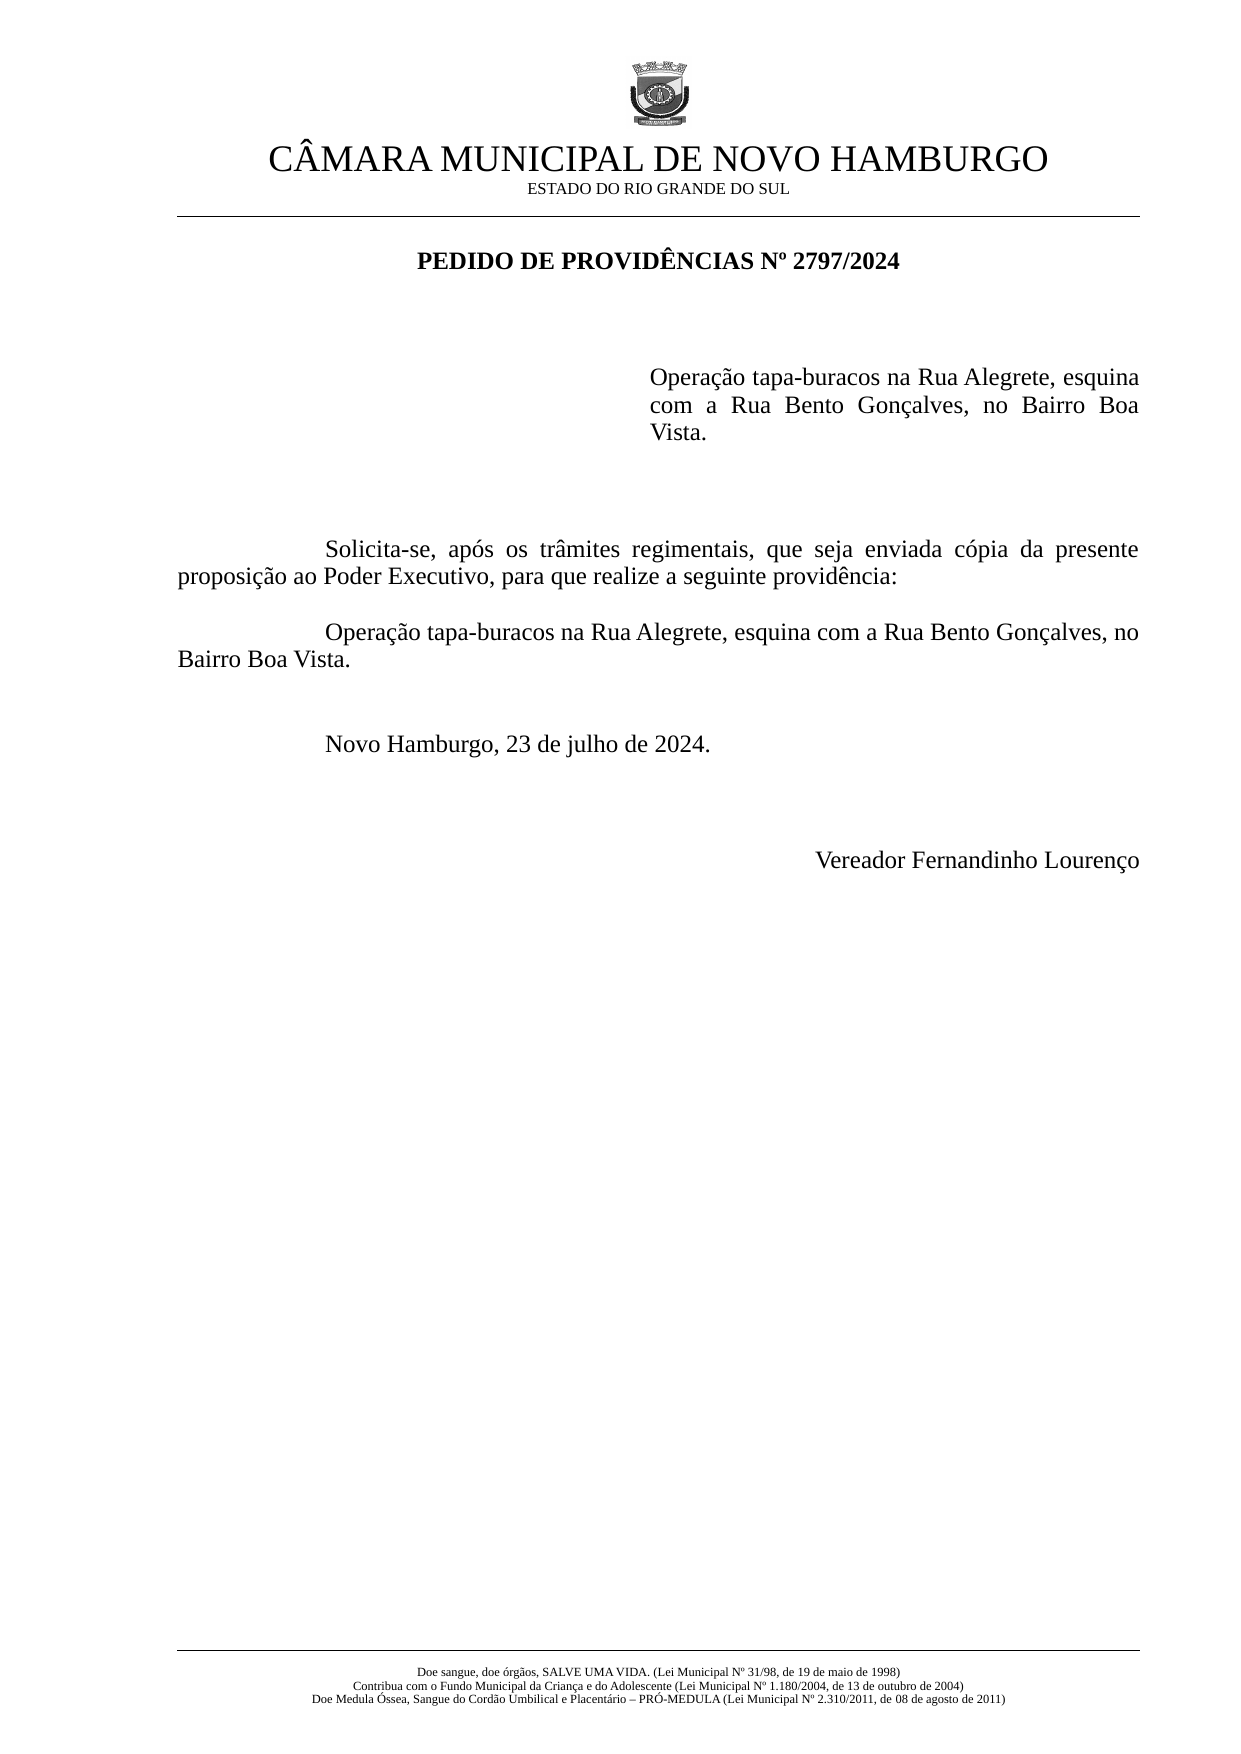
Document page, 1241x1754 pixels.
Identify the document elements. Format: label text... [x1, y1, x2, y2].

text PEDIDO DE PROVIDÊNCIAS Nº 2797/2024 [177, 247, 1140, 274]
list Operação tapa-buracos na Rua Alegrete, esquina com a Rua Bento Gonçalves, no Bairro Boa Vista. [614, 363, 1140, 446]
text Solicita-se, após os trâmites regimentais, que seja enviada cópia da presente proposição ao Poder Executivo, para que realize a seguinte providência: [177, 535, 1140, 590]
text Novo Hamburgo, 23 de julho de 2024. [177, 730, 1140, 758]
list Operação tapa-buracos na Rua Alegrete, esquina com a Rua Bento Gonçalves, no Bairro Boa Vista. [177, 618, 1140, 673]
text Vereador Fernandinho Lourenço [649, 847, 1140, 874]
